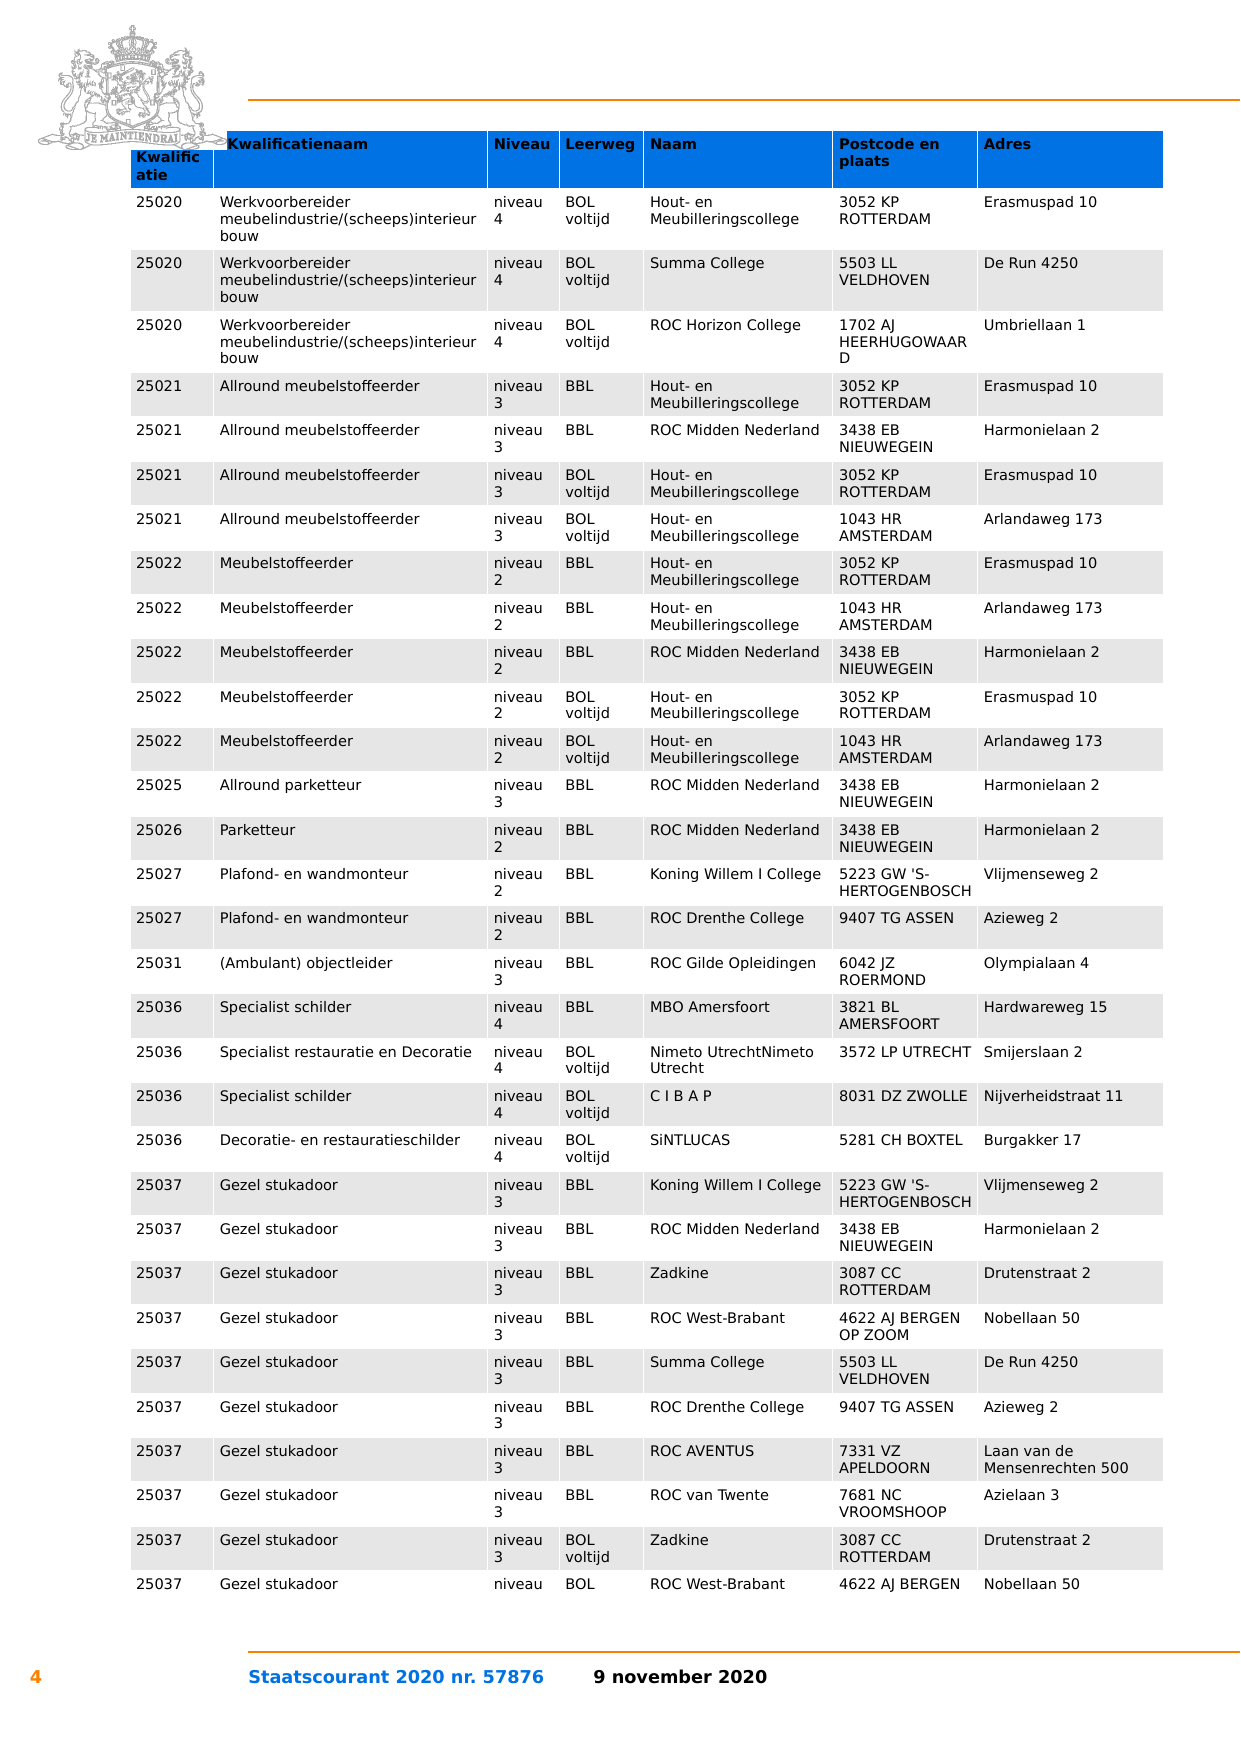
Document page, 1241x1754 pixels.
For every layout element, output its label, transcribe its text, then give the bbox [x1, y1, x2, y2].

table_cell ROC Midden Nederland [644, 773, 832, 816]
table_cell ROC van Twente [644, 1483, 832, 1526]
table_cell BBL [560, 994, 643, 1038]
table_header Kwalificatienaam [214, 131, 487, 188]
table_cell ROC Midden Nederland [644, 418, 832, 461]
table_cell ROC AVENTUS [644, 1438, 832, 1481]
table_cell 3438 EB NIEUWEGEIN [833, 817, 977, 860]
table_cell 25027 [131, 861, 213, 904]
table_cell Umbriellaan 1 [978, 312, 1163, 372]
table_cell niveau 2 [488, 728, 559, 771]
table_cell Drutenstraat 2 [978, 1261, 1163, 1304]
table_cell Erasmuspad 10 [978, 551, 1163, 594]
table_cell 9407 TG ASSEN [833, 906, 977, 949]
table_cell BOL voltijd [560, 1083, 643, 1126]
table_cell 25021 [131, 418, 213, 461]
table_cell De Run 4250 [978, 1349, 1163, 1393]
table_cell Burgakker 17 [978, 1128, 1163, 1171]
table_cell ROC Horizon College [644, 312, 832, 372]
table_cell 3052 KP ROTTERDAM [833, 684, 977, 727]
table_cell 25037 [131, 1216, 213, 1259]
table_cell Laan van de Mensenrechten 500 [978, 1438, 1163, 1481]
table_header Postcode en plaats [833, 131, 977, 188]
table_cell niveau 3 [488, 506, 559, 549]
table_cell BOL [560, 1571, 643, 1598]
table_header Naam [644, 131, 832, 188]
table_cell Hout- en Meubilleringscollege [644, 462, 832, 505]
table_cell Vlijmenseweg 2 [978, 861, 1163, 904]
table_cell Gezel stukadoor [214, 1216, 487, 1259]
table_cell SiNTLUCAS [644, 1128, 832, 1171]
table_header Leerweg [560, 131, 643, 188]
table_cell BOL voltijd [560, 250, 643, 311]
table_cell Azieweg 2 [978, 906, 1163, 949]
table_cell Hout- en Meubilleringscollege [644, 728, 832, 771]
table_cell BOL voltijd [560, 728, 643, 771]
table_cell BBL [560, 1438, 643, 1481]
table_cell 7681 NC VROOMSHOOP [833, 1483, 977, 1526]
table_cell Allround meubelstoffeerder [214, 373, 487, 416]
table_cell Nobellaan 50 [978, 1305, 1163, 1348]
table_cell Gezel stukadoor [214, 1349, 487, 1393]
table_cell Nijverheidstraat 11 [978, 1083, 1163, 1126]
table_cell BBL [560, 1349, 643, 1393]
table_cell Gezel stukadoor [214, 1527, 487, 1570]
table_cell 25022 [131, 551, 213, 594]
table_cell 25027 [131, 906, 213, 949]
table_cell MBO Amersfoort [644, 994, 832, 1038]
table_cell Nimeto UtrechtNimeto Utrecht [644, 1039, 832, 1082]
table_cell ROC Midden Nederland [644, 817, 832, 860]
table_cell Drutenstraat 2 [978, 1527, 1163, 1570]
picture [38, 25, 227, 150]
table_cell BBL [560, 1216, 643, 1259]
table_cell Werkvoorbereider meubelindustrie/(scheeps)interieurbouw [214, 312, 487, 372]
table_cell Decoratie- en restauratieschilder [214, 1128, 487, 1171]
table_cell ROC West-Brabant [644, 1305, 832, 1348]
table_cell Specialist schilder [214, 1083, 487, 1126]
table_cell BBL [560, 1394, 643, 1437]
table_cell BBL [560, 418, 643, 461]
table_cell Meubelstoffeerder [214, 684, 487, 727]
table_cell BOL voltijd [560, 462, 643, 505]
table_cell 25037 [131, 1527, 213, 1570]
table_cell Werkvoorbereider meubelindustrie/(scheeps)interieurbouw [214, 189, 487, 249]
table_cell niveau 3 [488, 373, 559, 416]
table_cell Harmonielaan 2 [978, 418, 1163, 461]
table_cell Allround meubelstoffeerder [214, 506, 487, 549]
table_cell Hardwareweg 15 [978, 994, 1163, 1038]
table_cell BOL voltijd [560, 506, 643, 549]
table_cell 4622 AJ BERGEN OP ZOOM [833, 1305, 977, 1348]
table_cell 1043 HR AMSTERDAM [833, 506, 977, 549]
table_cell Hout- en Meubilleringscollege [644, 373, 832, 416]
table_cell 3438 EB NIEUWEGEIN [833, 639, 977, 683]
table_header Adres [978, 131, 1163, 188]
table_cell niveau 2 [488, 906, 559, 949]
table_cell niveau 4 [488, 994, 559, 1038]
table_cell 25022 [131, 595, 213, 638]
table_cell 3087 CC ROTTERDAM [833, 1261, 977, 1304]
table_cell ROC West-Brabant [644, 1571, 832, 1598]
table_cell niveau 3 [488, 418, 559, 461]
table_cell Hout- en Meubilleringscollege [644, 189, 832, 249]
table_cell niveau 3 [488, 1394, 559, 1437]
table_cell Hout- en Meubilleringscollege [644, 506, 832, 549]
table_cell Meubelstoffeerder [214, 551, 487, 594]
table_cell ROC Midden Nederland [644, 1216, 832, 1259]
table_cell Arlandaweg 173 [978, 595, 1163, 638]
table_cell niveau 2 [488, 861, 559, 904]
table_cell BOL voltijd [560, 684, 643, 727]
table_cell De Run 4250 [978, 250, 1163, 311]
table_cell niveau 3 [488, 1438, 559, 1481]
table_cell 8031 DZ ZWOLLE [833, 1083, 977, 1126]
table_cell niveau 4 [488, 1083, 559, 1126]
table_cell ROC Midden Nederland [644, 639, 832, 683]
table_cell 5503 LL VELDHOVEN [833, 250, 977, 311]
table_cell Hout- en Meubilleringscollege [644, 551, 832, 594]
table_cell niveau 3 [488, 773, 559, 816]
table_cell 3052 KP ROTTERDAM [833, 189, 977, 249]
table_cell ROC Gilde Opleidingen [644, 950, 832, 993]
table_cell 3438 EB NIEUWEGEIN [833, 1216, 977, 1259]
table_cell 25036 [131, 1083, 213, 1126]
table_cell Harmonielaan 2 [978, 817, 1163, 860]
table_cell 25037 [131, 1438, 213, 1481]
table_cell BOL voltijd [560, 1527, 643, 1570]
table_cell Specialist restauratie en Decoratie [214, 1039, 487, 1082]
table_cell 25031 [131, 950, 213, 993]
table_cell Erasmuspad 10 [978, 462, 1163, 505]
table_cell 4622 AJ BERGEN [833, 1571, 977, 1598]
table_cell BBL [560, 1483, 643, 1526]
table_cell BBL [560, 595, 643, 638]
table_cell Specialist schilder [214, 994, 487, 1038]
table_cell 25036 [131, 994, 213, 1038]
table_cell 25037 [131, 1261, 213, 1304]
table_cell BBL [560, 906, 643, 949]
table_cell 25022 [131, 728, 213, 771]
table_cell niveau 2 [488, 817, 559, 860]
table_cell BBL [560, 639, 643, 683]
table_cell 25022 [131, 684, 213, 727]
table_cell 25020 [131, 250, 213, 311]
table_cell niveau 2 [488, 595, 559, 638]
table_cell BBL [560, 1261, 643, 1304]
table_cell niveau 2 [488, 684, 559, 727]
table_cell Harmonielaan 2 [978, 1216, 1163, 1259]
table_cell niveau 3 [488, 1527, 559, 1570]
table_cell 3087 CC ROTTERDAM [833, 1527, 977, 1570]
table_cell niveau 3 [488, 1172, 559, 1215]
table_cell niveau 3 [488, 1305, 559, 1348]
table_cell 25021 [131, 462, 213, 505]
table_cell Zadkine [644, 1261, 832, 1304]
table_cell 25037 [131, 1571, 213, 1598]
table_cell Meubelstoffeerder [214, 728, 487, 771]
table_cell 25036 [131, 1039, 213, 1082]
table_cell Arlandaweg 173 [978, 728, 1163, 771]
table_cell Hout- en Meubilleringscollege [644, 684, 832, 727]
table_cell Gezel stukadoor [214, 1172, 487, 1215]
table_cell Azieweg 2 [978, 1394, 1163, 1437]
table_cell niveau 4 [488, 189, 559, 249]
table_cell 7331 VZ APELDOORN [833, 1438, 977, 1481]
table_cell Koning Willem I College [644, 1172, 832, 1215]
table_cell Arlandaweg 173 [978, 506, 1163, 549]
table_cell niveau 3 [488, 1261, 559, 1304]
table_cell Summa College [644, 250, 832, 311]
table_cell 9407 TG ASSEN [833, 1394, 977, 1437]
table_cell niveau 2 [488, 639, 559, 683]
table_header Niveau [488, 131, 559, 188]
table_cell (Ambulant) objectleider [214, 950, 487, 993]
table_cell BBL [560, 551, 643, 594]
table_cell 25020 [131, 189, 213, 249]
table_cell BOL voltijd [560, 312, 643, 372]
table_cell Gezel stukadoor [214, 1438, 487, 1481]
table_cell Meubelstoffeerder [214, 639, 487, 683]
table_cell BBL [560, 773, 643, 816]
table_cell Erasmuspad 10 [978, 684, 1163, 727]
table_cell Vlijmenseweg 2 [978, 1172, 1163, 1215]
table_cell ROC Drenthe College [644, 1394, 832, 1437]
table_cell 25020 [131, 312, 213, 372]
table_cell 25021 [131, 506, 213, 549]
table_cell 3821 BL AMERSFOORT [833, 994, 977, 1038]
table_cell Allround meubelstoffeerder [214, 462, 487, 505]
table_cell Erasmuspad 10 [978, 189, 1163, 249]
table_cell niveau 4 [488, 1128, 559, 1171]
table_cell 25037 [131, 1483, 213, 1526]
table_header Kwalificatie [131, 150, 213, 188]
table_cell 25037 [131, 1394, 213, 1437]
table_cell niveau 4 [488, 250, 559, 311]
table_cell BOL voltijd [560, 1128, 643, 1171]
table_cell Summa College [644, 1349, 832, 1393]
table_cell Smijerslaan 2 [978, 1039, 1163, 1082]
table_cell BBL [560, 861, 643, 904]
table_cell Gezel stukadoor [214, 1261, 487, 1304]
table_cell Meubelstoffeerder [214, 595, 487, 638]
table_cell 3052 KP ROTTERDAM [833, 551, 977, 594]
table_cell 1043 HR AMSTERDAM [833, 595, 977, 638]
table_cell 25021 [131, 373, 213, 416]
table_cell 3572 LP UTRECHT [833, 1039, 977, 1082]
table_cell 25025 [131, 773, 213, 816]
table_cell BOL voltijd [560, 1039, 643, 1082]
table_cell Hout- en Meubilleringscollege [644, 595, 832, 638]
table_cell Gezel stukadoor [214, 1394, 487, 1437]
table_cell niveau 4 [488, 1039, 559, 1082]
table_cell Gezel stukadoor [214, 1571, 487, 1598]
table_cell Koning Willem I College [644, 861, 832, 904]
table_cell 3438 EB NIEUWEGEIN [833, 773, 977, 816]
table_cell 3438 EB NIEUWEGEIN [833, 418, 977, 461]
table_cell Harmonielaan 2 [978, 773, 1163, 816]
table_cell 25036 [131, 1128, 213, 1171]
table_cell Azielaan 3 [978, 1483, 1163, 1526]
table_cell Nobellaan 50 [978, 1571, 1163, 1598]
table_cell Gezel stukadoor [214, 1305, 487, 1348]
table_cell Zadkine [644, 1527, 832, 1570]
table_cell niveau 3 [488, 950, 559, 993]
table_cell niveau 3 [488, 1216, 559, 1259]
table_cell Plafond- en wandmonteur [214, 906, 487, 949]
table_cell 5503 LL VELDHOVEN [833, 1349, 977, 1393]
table_cell 25026 [131, 817, 213, 860]
table_cell niveau 3 [488, 1349, 559, 1393]
table_cell BBL [560, 950, 643, 993]
table_cell ROC Drenthe College [644, 906, 832, 949]
table_cell C I B A P [644, 1083, 832, 1126]
table_cell BBL [560, 373, 643, 416]
table_cell Plafond- en wandmonteur [214, 861, 487, 904]
table_cell Harmonielaan 2 [978, 639, 1163, 683]
table_cell niveau 3 [488, 1483, 559, 1526]
table_cell BBL [560, 1305, 643, 1348]
table_cell 25037 [131, 1305, 213, 1348]
table_cell niveau 2 [488, 551, 559, 594]
table_cell Werkvoorbereider meubelindustrie/(scheeps)interieurbouw [214, 250, 487, 311]
table_cell BOL voltijd [560, 189, 643, 249]
table_cell 3052 KP ROTTERDAM [833, 373, 977, 416]
table_cell 25037 [131, 1172, 213, 1215]
table_cell Gezel stukadoor [214, 1483, 487, 1526]
table_cell 6042 JZ ROERMOND [833, 950, 977, 993]
table_cell 1702 AJ HEERHUGOWAARD [833, 312, 977, 372]
table_cell niveau [488, 1571, 559, 1598]
table_cell 25022 [131, 639, 213, 683]
table_cell 5281 CH BOXTEL [833, 1128, 977, 1171]
table_cell BBL [560, 1172, 643, 1215]
table_cell 1043 HR AMSTERDAM [833, 728, 977, 771]
table_cell Allround parketteur [214, 773, 487, 816]
table_cell 3052 KP ROTTERDAM [833, 462, 977, 505]
table_cell 5223 GW 'S-HERTOGENBOSCH [833, 1172, 977, 1215]
table_cell niveau 4 [488, 312, 559, 372]
table_cell 25037 [131, 1349, 213, 1393]
table_cell 5223 GW 'S-HERTOGENBOSCH [833, 861, 977, 904]
table_cell niveau 3 [488, 462, 559, 505]
table_cell Erasmuspad 10 [978, 373, 1163, 416]
table_cell Olympialaan 4 [978, 950, 1163, 993]
table_cell Parketteur [214, 817, 487, 860]
table_cell Allround meubelstoffeerder [214, 418, 487, 461]
table_cell BBL [560, 817, 643, 860]
